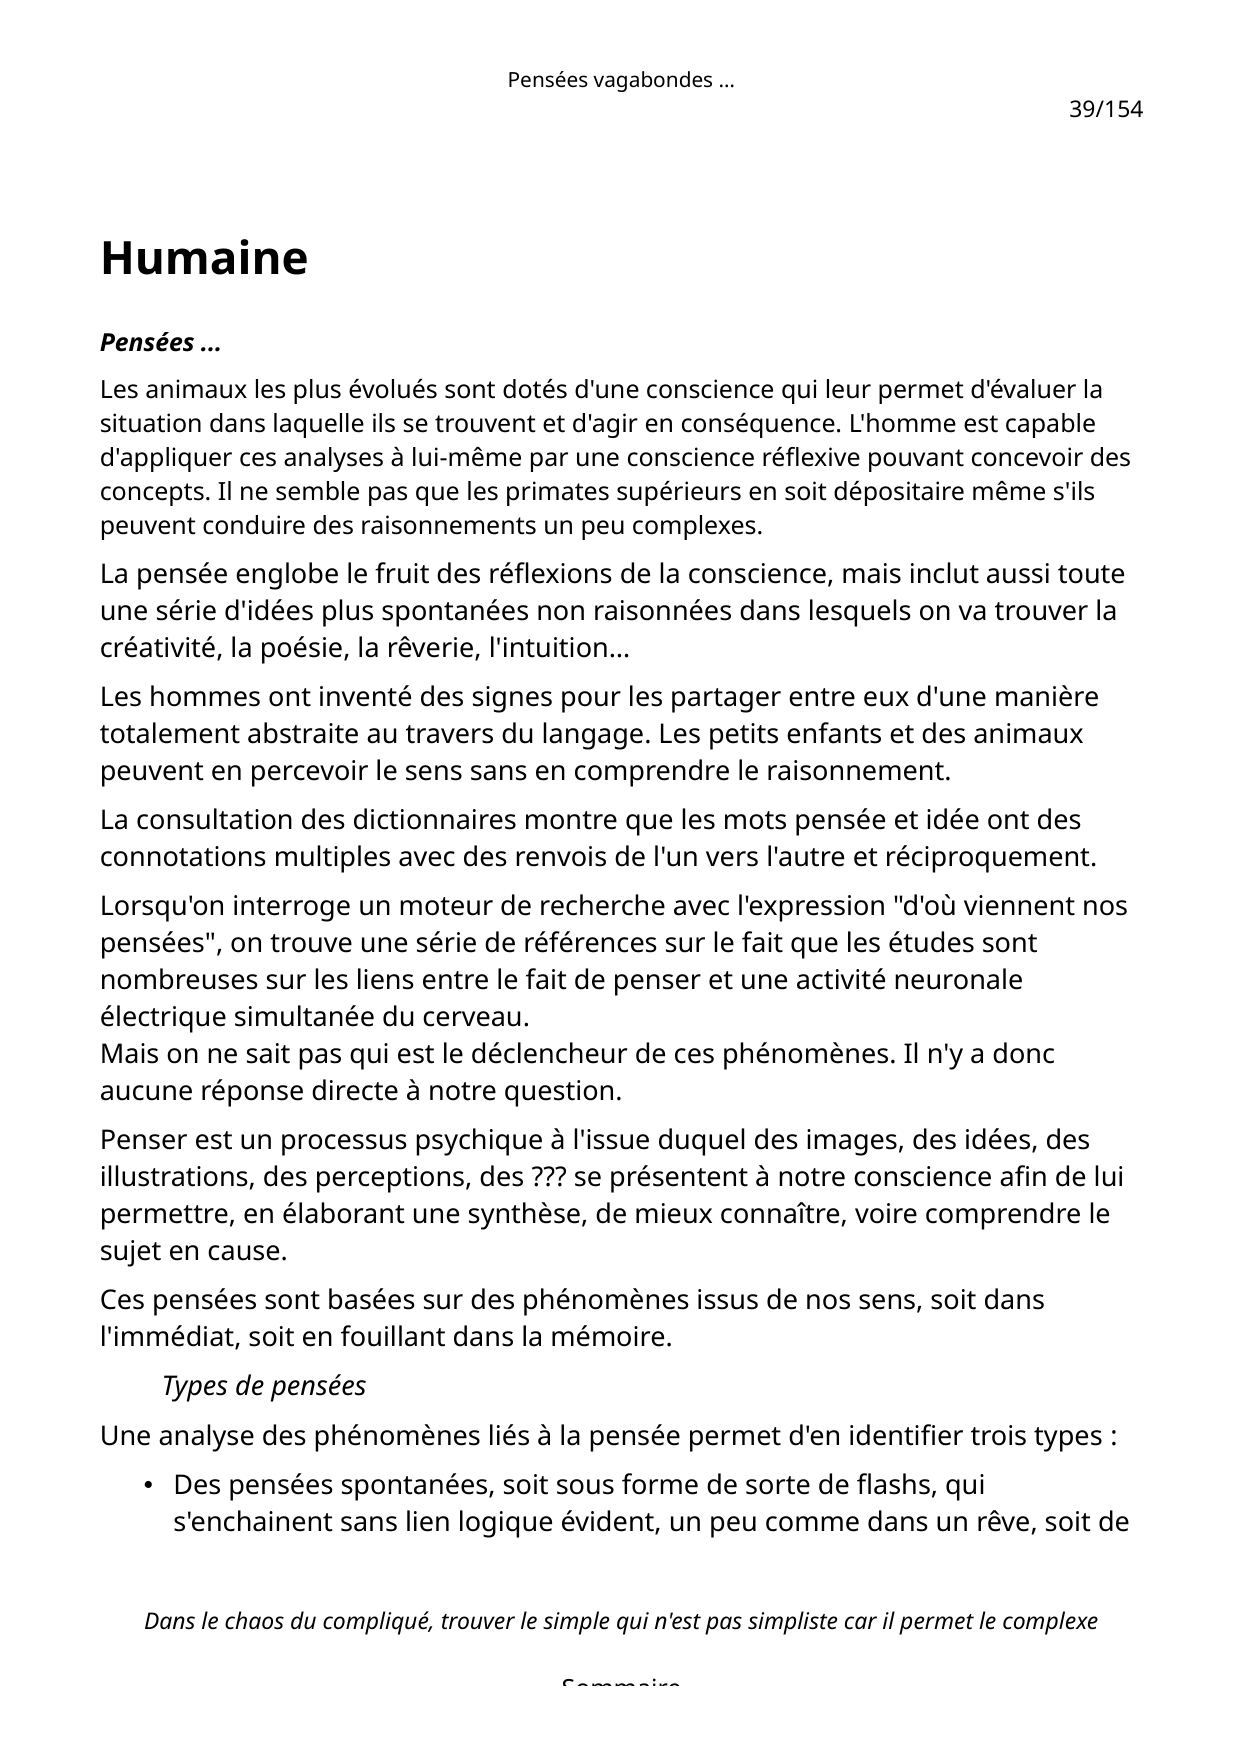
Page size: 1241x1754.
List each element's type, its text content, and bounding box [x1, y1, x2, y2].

text La consultation des dictionnaires montre que les mots pensée et idée ont des connotations multiples avec des renvois de l'un vers l'autre et réciproquement. [99, 801, 1143, 874]
subtitle Humaine [99, 225, 1143, 288]
text Les animaux les plus évolués sont dotés d'une conscience qui leur permet d'évaluer la situation dans laquelle ils se trouvent et d'agir en conséquence. L'homme est capable d'appliquer ces analyses à lui-même par une conscience réflexive pouvant concevoir des concepts. Il ne semble pas que les primates supérieurs en soit dépositaire même s'ils peuvent conduire des raisonnements un peu complexes. [99, 372, 1143, 542]
text Lorsqu'on interroge un moteur de recherche avec l'expression "d'où viennent nos pensées", on trouve une série de références sur le fait que les études sont nombreuses sur les liens entre le fait de penser et une activité neuronale électrique simultanée du cerveau. Mais on ne sait pas qui est le déclencheur de ces phénomènes. Il n'y a donc aucune réponse directe à notre question. [99, 887, 1143, 1108]
text Ces pensées sont basées sur des phénomènes issus de nos sens, soit dans l'immédiat, soit en fouillant dans la mémoire. [99, 1281, 1143, 1354]
subtitle Pensées ... [99, 325, 1143, 359]
text Types de pensées [99, 1367, 1143, 1404]
list Des pensées spontanées, soit sous forme de sorte de flashs, qui s'enchainent sans lien logique évident, un peu comme dans un rêve, soit de [144, 1466, 1143, 1539]
text La pensée englobe le fruit des réflexions de la conscience, mais inclut aussi toute une série d'idées plus spontanées non raisonnées dans lesquels on va trouver la créativité, la poésie, la rêverie, l'intuition… [99, 554, 1143, 665]
text Les hommes ont inventé des signes pour les partager entre eux d'une manière totalement abstraite au travers du langage. Les petits enfants et des animaux peuvent en percevoir le sens sans en comprendre le raisonnement. [99, 677, 1143, 788]
text Une analyse des phénomènes liés à la pensée permet d'en identifier trois types : [99, 1416, 1143, 1453]
text Penser est un processus psychique à l'issue duquel des images, des idées, des illustrations, des perceptions, des ??? se présentent à notre conscience afin de lui permettre, en élaborant une synthèse, de mieux connaître, voire comprendre le sujet en cause. [99, 1121, 1143, 1268]
